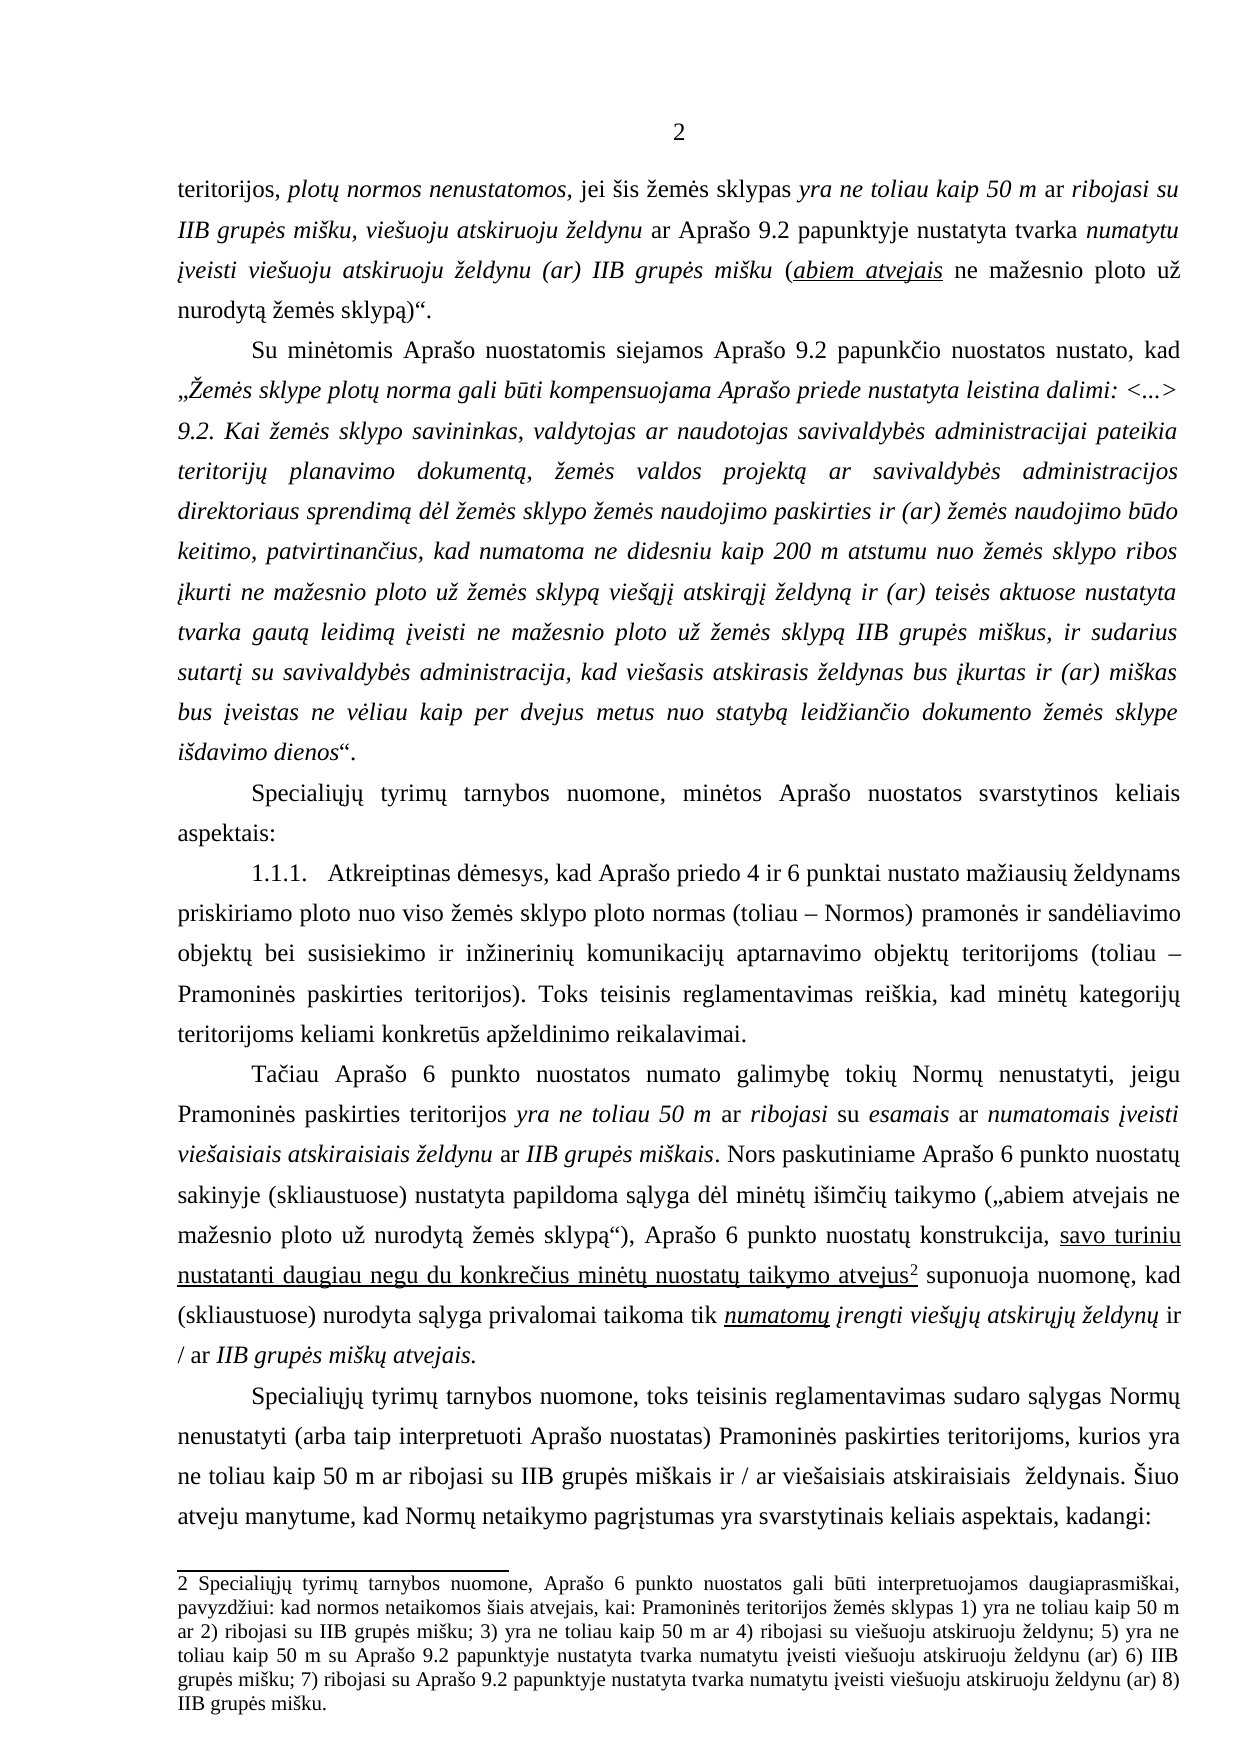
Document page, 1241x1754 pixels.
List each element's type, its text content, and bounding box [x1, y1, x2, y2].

text Specialiųjų tyrimų tarnybos nuomone, Aprašo 6 punkto nuostatos gali būti interpretuojamos daugiaprasmiškai, pavyzdžiui: kad normos netaikomos šiais atvejais, kai: Pramoninės teritorijos žemės sklypas 1) yra ne toliau kaip 50 m ar 2) ribojasi su IIB grupės mišku; 3) yra ne toliau kaip 50 m ar 4) ribojasi su viešuoju atskiruoju želdynu; 5) yra ne toliau kaip 50 m su Aprašo 9.2 papunktyje nustatyta tvarka numatytu įveisti viešuoju atskiruoju želdynu (ar) 6) IIB grupės mišku; 7) ribojasi su Aprašo 9.2 papunktyje nustatyta tvarka numatytu įveisti viešuoju atskiruoju želdynu (ar) 8) IIB grupės mišku. [177, 1571, 1181, 1715]
list Specialiųjų tyrimų tarnybos nuomone, minėtos Aprašo nuostatos svarstytinos keliais aspektais: [177, 778, 1181, 847]
list Tačiau Aprašo 6 punkto nuostatos numato galimybę tokių Normų nenustatyti, jeigu Pramoninės paskirties teritorijos yra ne toliau 50 m ar ribojasi su esamais ar numatomais įveisti viešaisiais atskiraisiais želdynu ar IIB grupės miškais. Nors paskutiniame Aprašo 6 punkto nuostatų sakinyje (skliaustuose) nustatyta papildoma sąlyga dėl minėtų išimčių taikymo („abiem atvejais ne mažesnio ploto už nurodytą žemės sklypą“), Aprašo 6 punkto nuostatų konstrukcija, savo turiniu nustatanti daugiau negu du konkrečius minėtų nuostatų taikymo atvejus suponuoja nuomonę, kad (skliaustuose) nurodyta sąlyga privalomai taikoma tik numatomų įrengti viešųjų atskirųjų želdynų ir / ar IIB grupės miškų atvejais. [177, 1059, 1181, 1369]
list Su minėtomis Aprašo nuostatomis siejamos Aprašo 9.2 papunkčio nuostatos nustato, kad „Žemės sklype plotų norma gali būti kompensuojama Aprašo priede nustatyta leistina dalimi: <...> 9.2. Kai žemės sklypo savininkas, valdytojas ar naudotojas savivaldybės administracijai pateikia teritorijų planavimo dokumentą, žemės valdos projektą ar savivaldybės administracijos direktoriaus sprendimą dėl žemės sklypo žemės naudojimo paskirties ir (ar) žemės naudojimo būdo keitimo, patvirtinančius, kad numatoma ne didesniu kaip 200 m atstumu nuo žemės sklypo ribos įkurti ne mažesnio ploto už žemės sklypą viešąjį atskirąjį želdyną ir (ar) teisės aktuose nustatyta tvarka gautą leidimą įveisti ne mažesnio ploto už žemės sklypą IIB grupės miškus, ir sudarius sutartį su savivaldybės administracija, kad viešasis atskirasis želdynas bus įkurtas ir (ar) miškas bus įveistas ne vėliau kaip per dvejus metus nuo statybą leidžiančio dokumento žemės sklype išdavimo dienos“. [177, 335, 1181, 766]
list teritorijos, plotų normos nenustatomos, jei šis žemės sklypas yra ne toliau kaip 50 m ar ribojasi su IIB grupės mišku, viešuoju atskiruoju želdynu ar Aprašo 9.2 papunktyje nustatyta tvarka numatytu įveisti viešuoju atskiruoju želdynu (ar) IIB grupės mišku (abiem atvejais ne mažesnio ploto už nurodytą žemės sklypą)“. [177, 174, 1181, 324]
list Atkreiptinas dėmesys, kad Aprašo priedo 4 ir 6 punktai nustato mažiausių želdynams priskiriamo ploto nuo viso žemės sklypo ploto normas (toliau – Normos) pramonės ir sandėliavimo objektų bei susisiekimo ir inžinerinių komunikacijų aptarnavimo objektų teritorijoms (toliau – Pramoninės paskirties teritorijos). Toks teisinis reglamentavimas reiškia, kad minėtų kategorijų teritorijoms keliami konkretūs apželdinimo reikalavimai. [177, 858, 1181, 1048]
list Specialiųjų tyrimų tarnybos nuomone, toks teisinis reglamentavimas sudaro sąlygas Normų nenustatyti (arba taip interpretuoti Aprašo nuostatas) Pramoninės paskirties teritorijoms, kurios yra ne toliau kaip 50 m ar ribojasi su IIB grupės miškais ir / ar viešaisiais atskiraisiais želdynais. Šiuo atveju manytume, kad Normų netaikymo pagrįstumas yra svarstytinais keliais aspektais, kadangi: [177, 1381, 1181, 1530]
